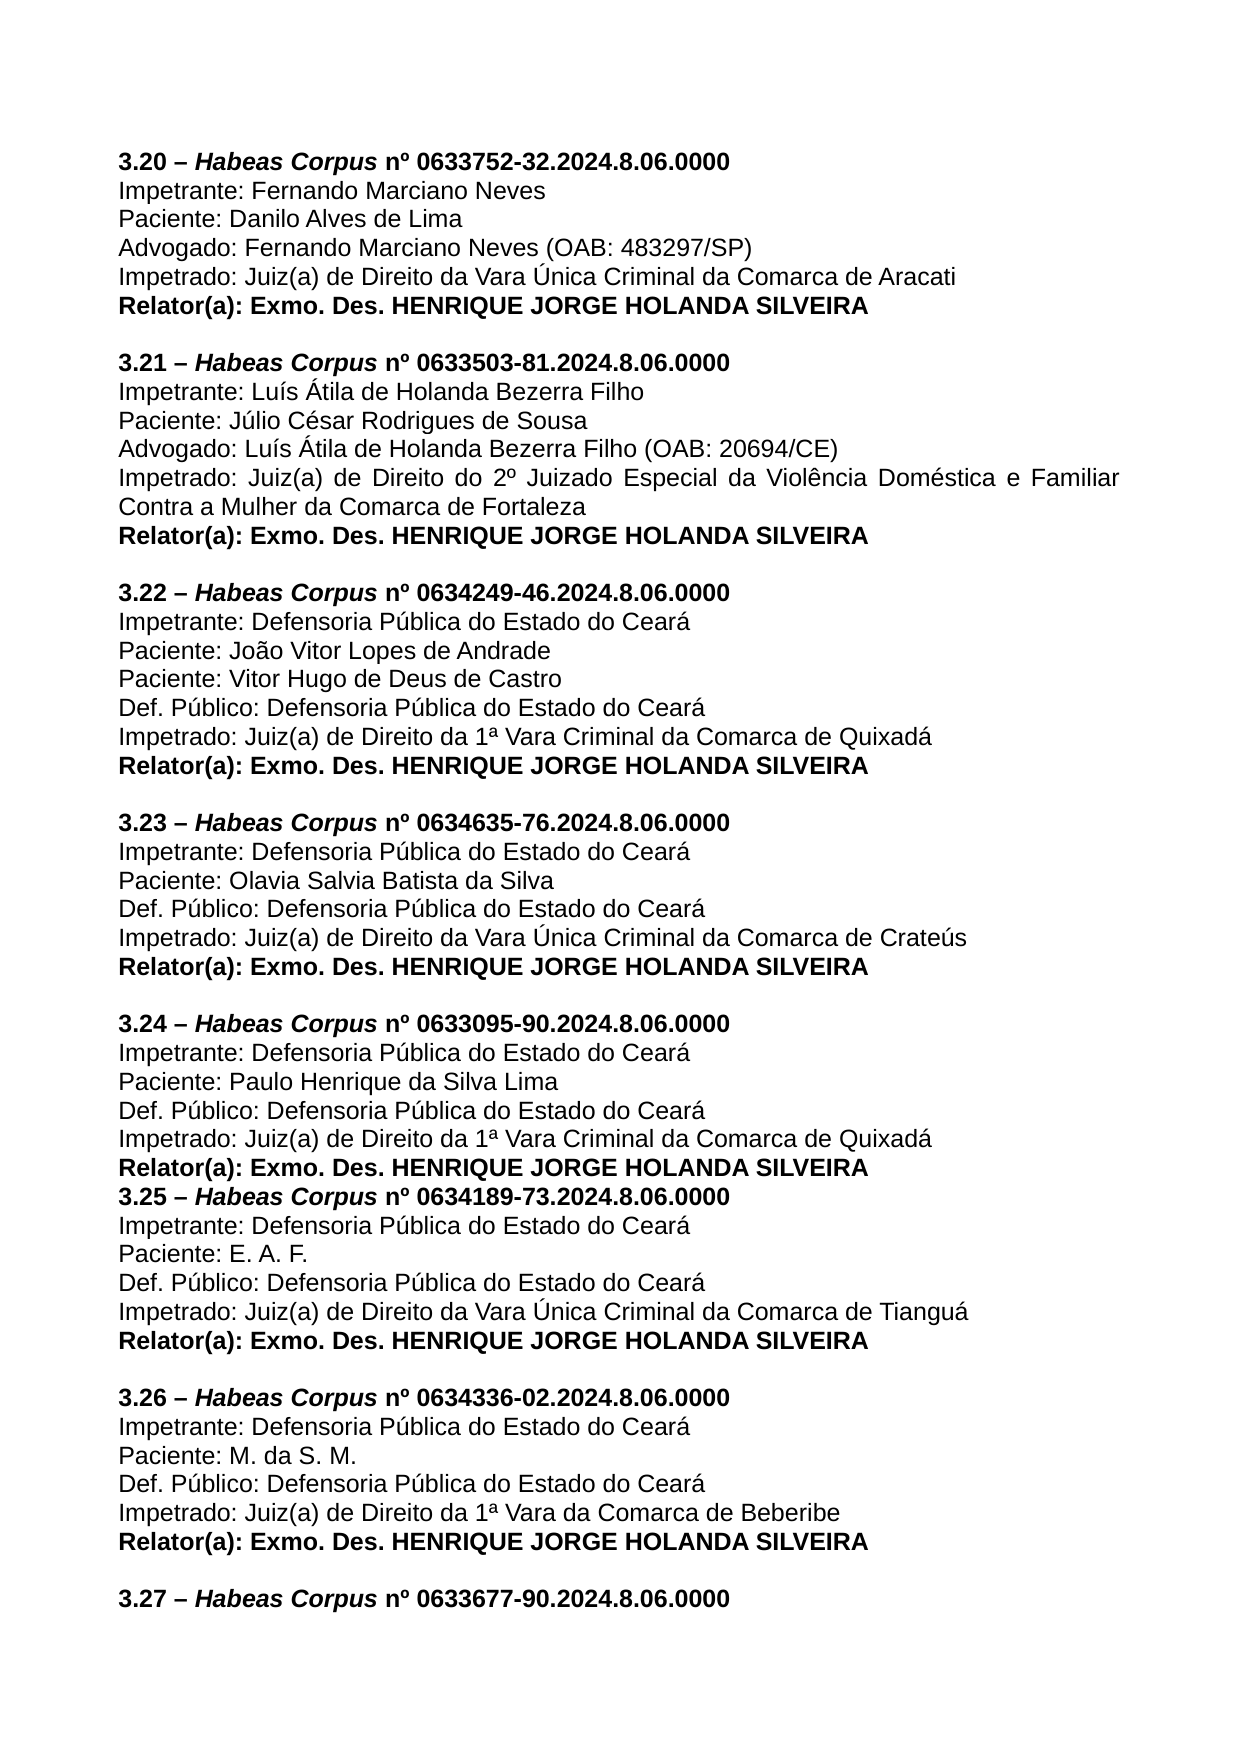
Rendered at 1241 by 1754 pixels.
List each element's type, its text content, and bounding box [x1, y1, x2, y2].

text Impetrante: Defensoria Pública do Estado do Ceará [118, 1412, 1122, 1441]
text Impetrante: Defensoria Pública do Estado do Ceará [118, 607, 1122, 636]
text Impetrante: Defensoria Pública do Estado do Ceará [118, 1211, 1122, 1239]
text Impetrante: Defensoria Pública do Estado do Ceará [118, 837, 1122, 866]
text Def. Público: Defensoria Pública do Estado do Ceará [118, 1268, 1122, 1297]
text Paciente: Olavia Salvia Batista da Silva [118, 866, 1122, 894]
text Impetrado: Juiz(a) de Direito do 2º Juizado Especial da Violência Doméstica e Familiar Contra a Mulher da Comarca de Fortaleza [118, 463, 1122, 521]
text Def. Público: Defensoria Pública do Estado do Ceará [118, 693, 1122, 722]
text Paciente: Júlio César Rodrigues de Sousa [118, 406, 1122, 434]
text Impetrante: Luís Átila de Holanda Bezerra Filho [118, 377, 1122, 406]
text Relator(a): Exmo. Des. HENRIQUE JORGE HOLANDA SILVEIRA [118, 952, 1122, 981]
text Relator(a): Exmo. Des. HENRIQUE JORGE HOLANDA SILVEIRA [118, 291, 1122, 319]
text Paciente: João Vitor Lopes de Andrade [118, 636, 1122, 664]
text 3.23 – Habeas Corpus nº 0634635-76.2024.8.06.0000 [118, 808, 1122, 837]
text Relator(a): Exmo. Des. HENRIQUE JORGE HOLANDA SILVEIRA [118, 1326, 1122, 1354]
text Impetrante: Defensoria Pública do Estado do Ceará [118, 1038, 1122, 1067]
text Advogado: Luís Átila de Holanda Bezerra Filho (OAB: 20694/CE) [118, 434, 1122, 463]
text 3.22 – Habeas Corpus nº 0634249-46.2024.8.06.0000 [118, 578, 1122, 607]
text Impetrado: Juiz(a) de Direito da Vara Única Criminal da Comarca de Crateús [118, 923, 1122, 952]
text 3.24 – Habeas Corpus nº 0633095-90.2024.8.06.0000 [118, 1009, 1122, 1038]
text Impetrado: Juiz(a) de Direito da Vara Única Criminal da Comarca de Tianguá [118, 1297, 1122, 1326]
text Impetrado: Juiz(a) de Direito da 1ª Vara Criminal da Comarca de Quixadá [118, 722, 1122, 751]
text Def. Público: Defensoria Pública do Estado do Ceará [118, 1469, 1122, 1498]
text Impetrado: Juiz(a) de Direito da 1ª Vara da Comarca de Beberibe [118, 1498, 1122, 1527]
text 3.21 – Habeas Corpus nº 0633503-81.2024.8.06.0000 [118, 348, 1122, 377]
text Relator(a): Exmo. Des. HENRIQUE JORGE HOLANDA SILVEIRA [118, 521, 1122, 549]
text 3.26 – Habeas Corpus nº 0634336-02.2024.8.06.0000 [118, 1383, 1122, 1412]
text Relator(a): Exmo. Des. HENRIQUE JORGE HOLANDA SILVEIRA [118, 751, 1122, 779]
text 3.25 – Habeas Corpus nº 0634189-73.2024.8.06.0000 [118, 1182, 1122, 1211]
text Paciente: Paulo Henrique da Silva Lima [118, 1067, 1122, 1096]
text 3.27 – Habeas Corpus nº 0633677-90.2024.8.06.0000 [118, 1584, 1122, 1613]
text Advogado: Fernando Marciano Neves (OAB: 483297/SP) [118, 233, 1122, 262]
text Impetrado: Juiz(a) de Direito da 1ª Vara Criminal da Comarca de Quixadá [118, 1124, 1122, 1153]
text 3.20 – Habeas Corpus nº 0633752-32.2024.8.06.0000 [118, 147, 1122, 176]
text Relator(a): Exmo. Des. HENRIQUE JORGE HOLANDA SILVEIRA [118, 1153, 1122, 1182]
text Def. Público: Defensoria Pública do Estado do Ceará [118, 894, 1122, 923]
text Paciente: E. A. F. [118, 1239, 1122, 1268]
text Paciente: Vitor Hugo de Deus de Castro [118, 664, 1122, 693]
text Paciente: M. da S. M. [118, 1441, 1122, 1469]
text Relator(a): Exmo. Des. HENRIQUE JORGE HOLANDA SILVEIRA [118, 1527, 1122, 1556]
text Impetrado: Juiz(a) de Direito da Vara Única Criminal da Comarca de Aracati [118, 262, 1122, 291]
text Impetrante: Fernando Marciano Neves [118, 176, 1122, 204]
text Paciente: Danilo Alves de Lima [118, 204, 1122, 233]
text Def. Público: Defensoria Pública do Estado do Ceará [118, 1096, 1122, 1124]
